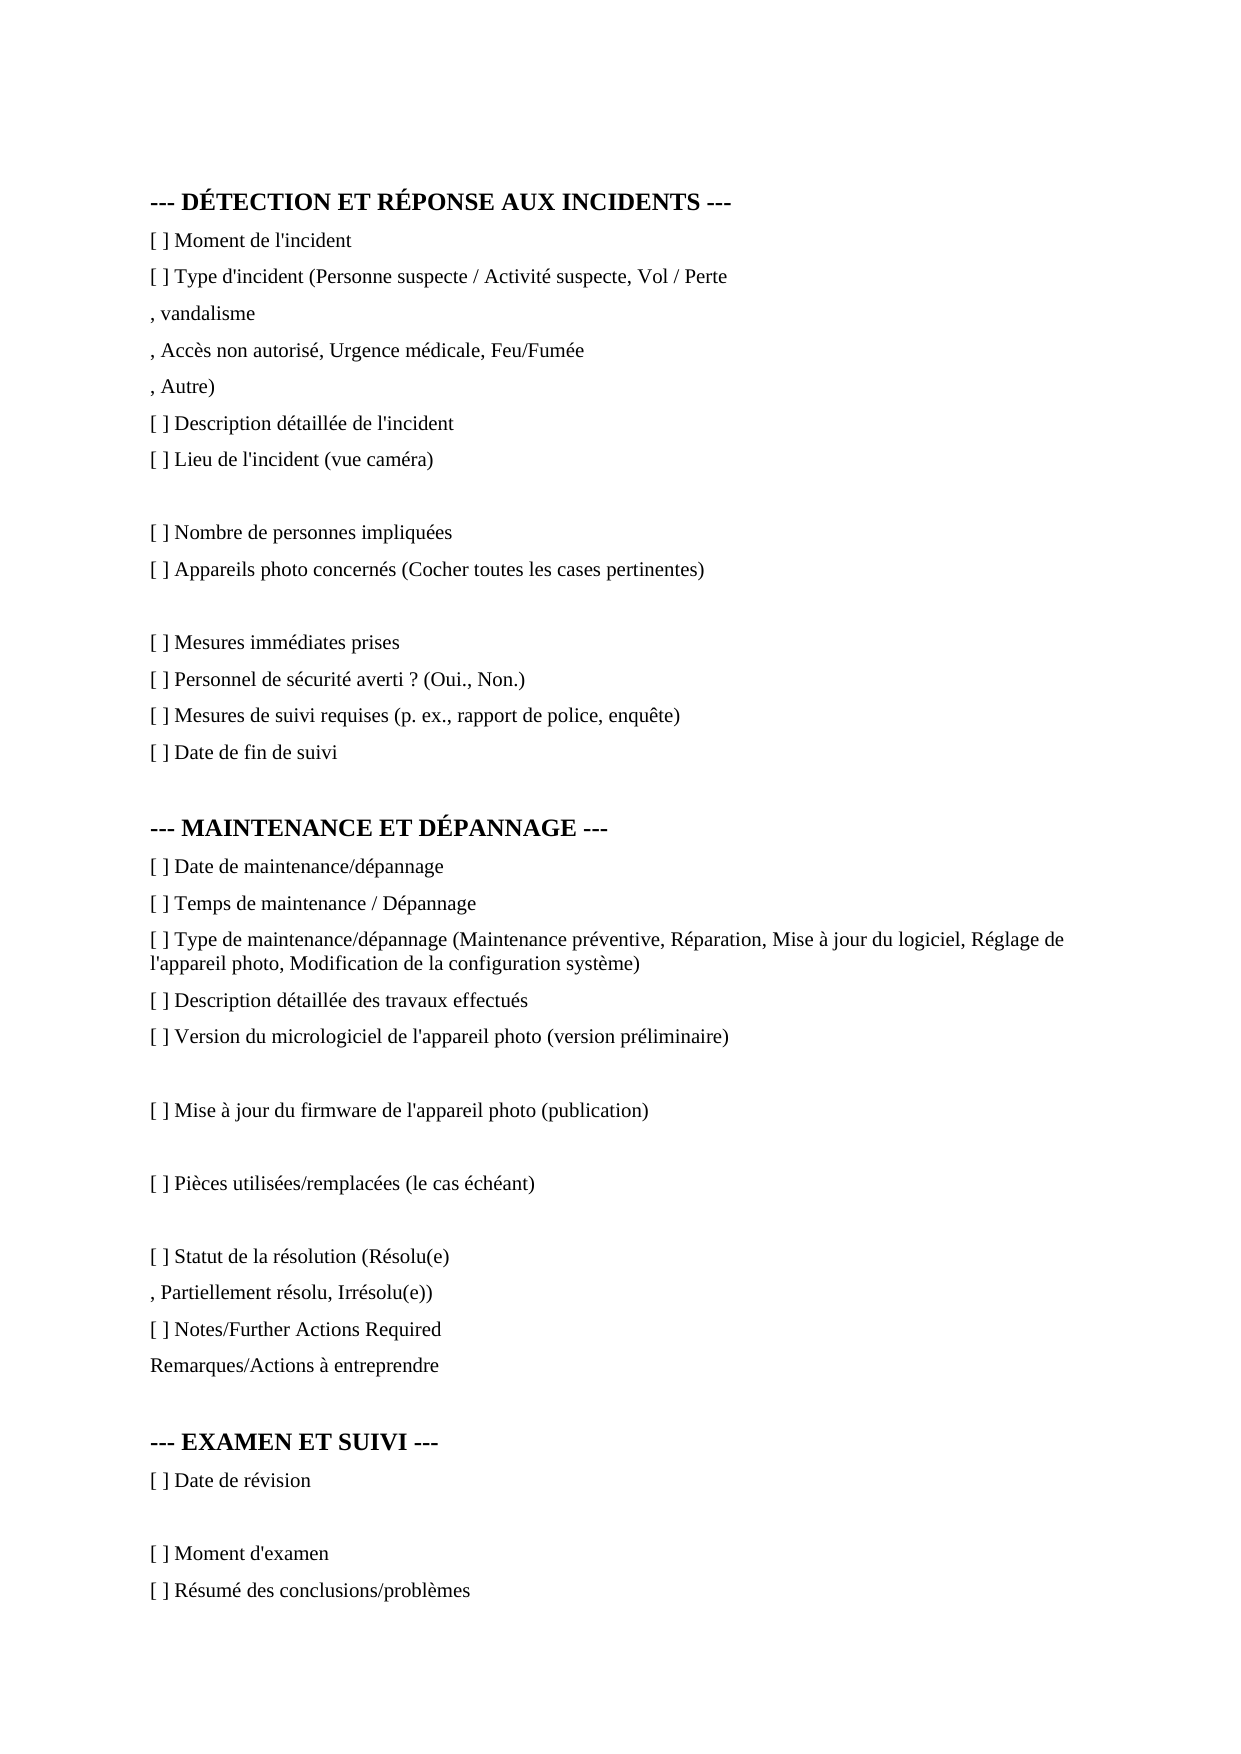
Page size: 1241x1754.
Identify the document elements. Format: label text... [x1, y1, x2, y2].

text [ ] Date de fin de suivi [150, 740, 1090, 764]
text [ ] Personnel de sécurité averti ? (Oui., Non.) [150, 667, 1090, 691]
text , Autre) [150, 374, 1090, 398]
text [ ] Mise à jour du firmware de l'appareil photo (publication) [150, 1097, 1090, 1122]
text [ ] Type d'incident (Personne suspecte / Activité suspecte, Vol / Perte [150, 264, 1090, 288]
text [ ] Type de maintenance/dépannage (Maintenance préventive, Réparation, Mise à jour du logiciel, Réglage de l'appareil photo, Modification de la configuration système) [150, 927, 1090, 975]
text Remarques/Actions à entreprendre [150, 1353, 1090, 1377]
text [ ] Appareils photo concernés (Cocher toutes les cases pertinentes) [150, 557, 1090, 581]
text --- DÉTECTION ET RÉPONSE AUX INCIDENTS --- [150, 187, 1090, 215]
text [ ] Temps de maintenance / Dépannage [150, 891, 1090, 915]
text [ ] Description détaillée des travaux effectués [150, 988, 1090, 1012]
text [ ] Lieu de l'incident (vue caméra) [150, 447, 1090, 471]
text , Accès non autorisé, Urgence médicale, Feu/Fumée [150, 337, 1090, 362]
text , Partiellement résolu, Irrésolu(e)) [150, 1280, 1090, 1304]
text [ ] Résumé des conclusions/problèmes [150, 1577, 1090, 1602]
text --- EXAMEN ET SUIVI --- [150, 1427, 1090, 1455]
text [ ] Description détaillée de l'incident [150, 411, 1090, 435]
text [ ] Notes/Further Actions Required [150, 1317, 1090, 1341]
text [ ] Date de révision [150, 1468, 1090, 1492]
text [ ] Mesures de suivi requises (p. ex., rapport de police, enquête) [150, 703, 1090, 727]
text [ ] Statut de la résolution (Résolu(e) [150, 1244, 1090, 1268]
text [ ] Date de maintenance/dépannage [150, 854, 1090, 878]
text [ ] Moment de l'incident [150, 228, 1090, 252]
text --- MAINTENANCE ET DÉPANNAGE --- [150, 813, 1090, 842]
text [ ] Version du micrologiciel de l'appareil photo (version préliminaire) [150, 1024, 1090, 1048]
text [ ] Mesures immédiates prises [150, 630, 1090, 654]
text [ ] Moment d'examen [150, 1541, 1090, 1565]
text [ ] Nombre de personnes impliquées [150, 520, 1090, 544]
text [ ] Pièces utilisées/remplacées (le cas échéant) [150, 1171, 1090, 1195]
text , vandalisme [150, 301, 1090, 325]
